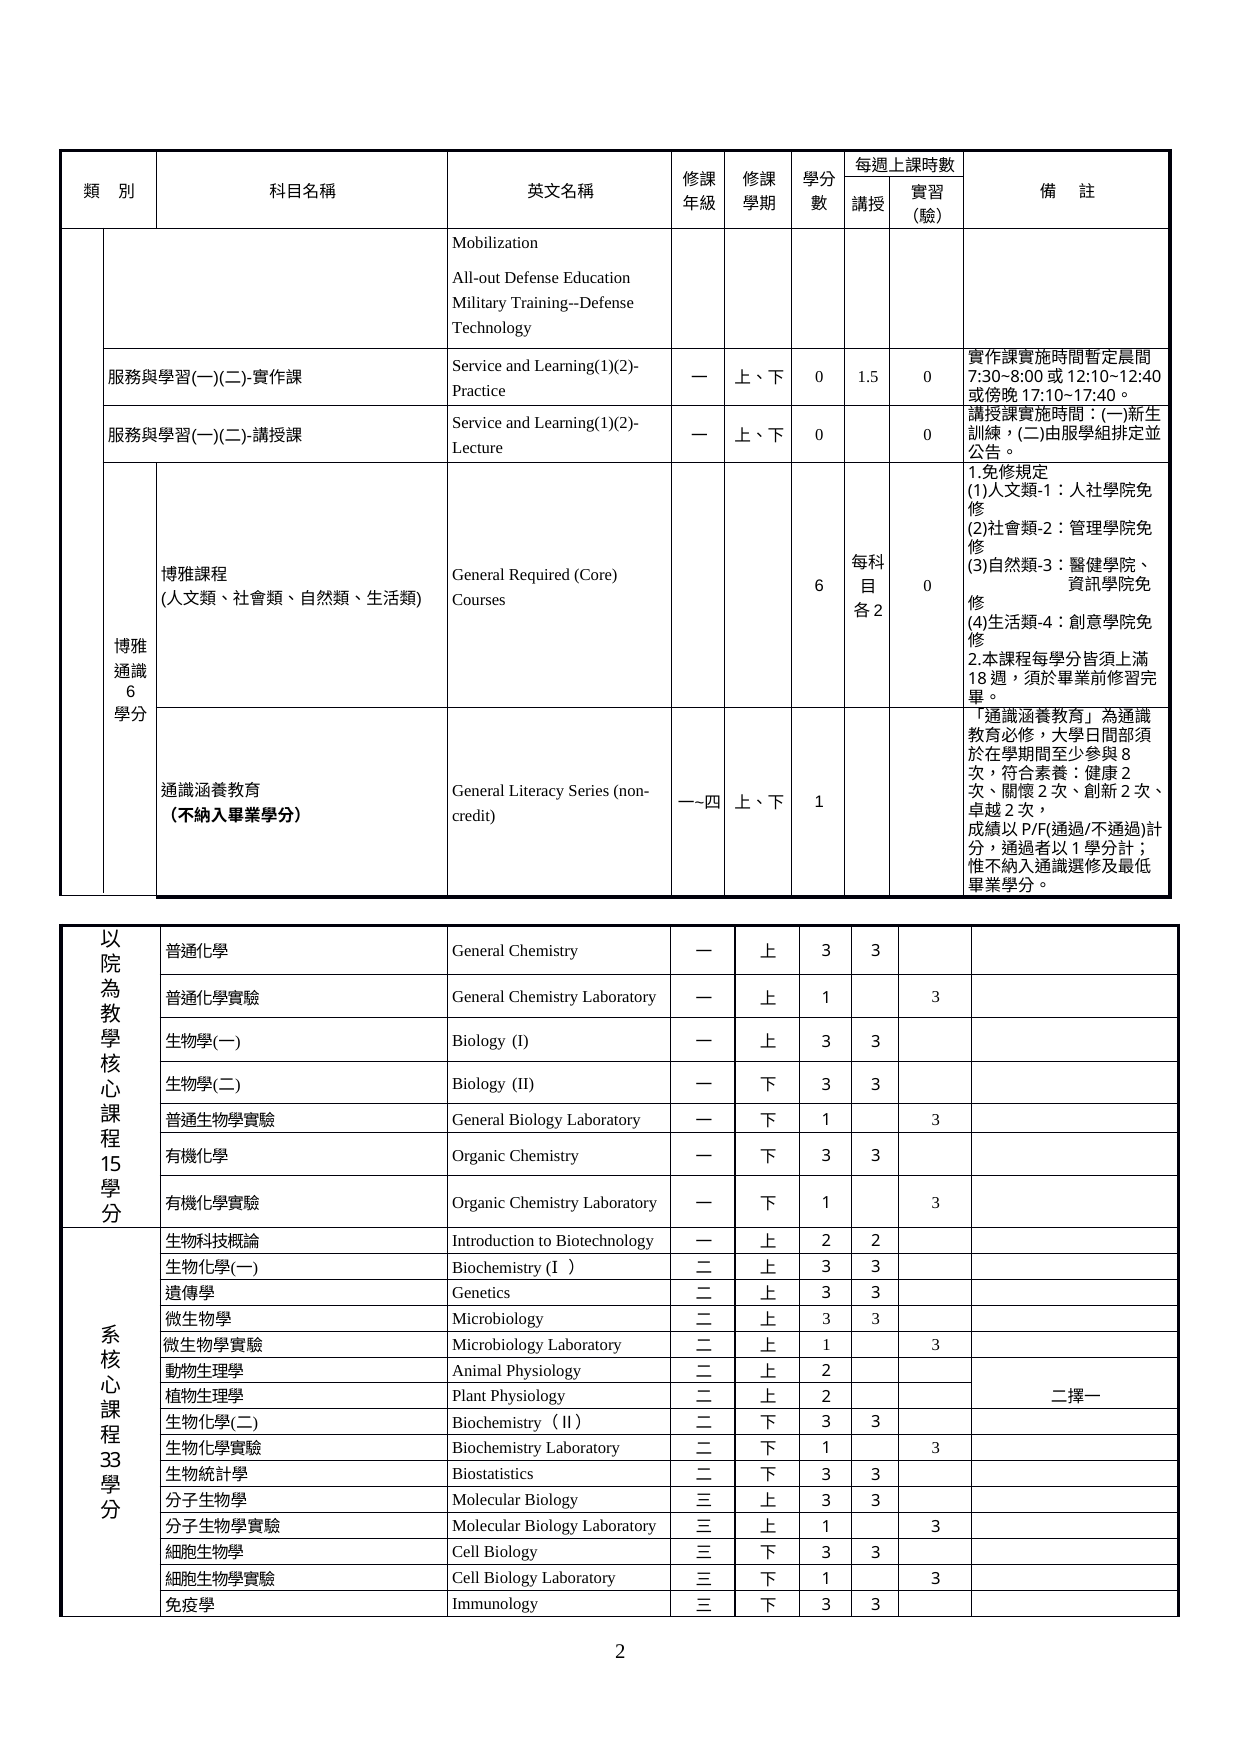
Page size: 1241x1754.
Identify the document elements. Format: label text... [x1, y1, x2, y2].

table_cell 系 核 心 課 程 33 學 分 [63, 1228, 160, 1616]
table_cell 3 [899, 975, 971, 1017]
table_cell 普通化學實驗 [161, 975, 447, 1017]
table_cell 3 [852, 1306, 898, 1331]
table_cell [899, 1487, 971, 1512]
table_cell 生物統計學 [161, 1461, 447, 1486]
table_cell 生物化學(二) [161, 1409, 447, 1434]
table_cell [672, 229, 724, 347]
table_cell [972, 1104, 1177, 1132]
table_cell 上 [736, 1332, 799, 1357]
table_cell 有機化學實驗 [161, 1176, 447, 1227]
table_cell Animal Physiology [448, 1358, 670, 1382]
table_cell 3 [852, 1591, 898, 1616]
table_cell 三 [671, 1565, 734, 1590]
table_cell 上 [736, 1487, 799, 1512]
table_cell 2 [800, 1228, 851, 1253]
table_cell 生物科技概論 [161, 1228, 447, 1253]
table_cell Introduction to Biotechnology [448, 1228, 670, 1253]
table_cell 「通識涵養教育」為通識教育必修，大學日間部須於在學期間至少參與8次，符合素養：健康2次、關懷2次、創新2次、卓越2次， 成績以P/F(通過/不通過)計分，通過者以1學分計；惟不納入通識選修及最低畢業學分。 [964, 708, 1168, 895]
table_header 類 別 [62, 152, 156, 228]
table_cell [845, 229, 889, 347]
table_cell 1.免修規定 (1)人文類-1：人社學院免修 (2)社會類-2：管理學院免修 (3)自然類-3：醫健學院、 資訊學院免修 (4)生活類-4：創意學院免修 2.本課程每學分皆須上滿18週，須於畢業前修習完畢。 [964, 463, 1168, 707]
table_cell [972, 1228, 1177, 1253]
table_cell 二 [671, 1383, 734, 1408]
table_cell 3 [852, 1461, 898, 1486]
table_header [972, 927, 1177, 974]
table_cell [852, 1358, 898, 1382]
table_cell 下 [736, 1565, 799, 1590]
table_cell 上 [736, 1383, 799, 1408]
table_cell 3 [852, 1409, 898, 1434]
table_cell [972, 1280, 1177, 1305]
table_cell 微生物學 [161, 1306, 447, 1331]
table_cell [852, 1435, 898, 1460]
table_cell 博雅課程 (人文類、社會類、自然類、生活類) [157, 463, 447, 707]
table_cell [899, 1383, 971, 1408]
table_cell 0 [890, 349, 963, 405]
table_cell [852, 975, 898, 1017]
table_cell 博雅 通識 6 學分 [103, 463, 156, 895]
table_cell 服務與學習(一)(二)-講授課 [104, 406, 447, 462]
table_cell 一 [671, 1228, 734, 1253]
table_cell [852, 1565, 898, 1590]
table_cell Microbiology Laboratory [448, 1332, 670, 1357]
table_cell [964, 229, 1168, 347]
table_cell [104, 229, 447, 347]
table_header [899, 927, 971, 974]
table_cell [890, 229, 963, 347]
table_cell [672, 463, 724, 707]
table_cell 1 [800, 1565, 851, 1590]
table_cell [899, 1133, 971, 1175]
table_cell 3 [800, 1539, 851, 1564]
table_cell [972, 1435, 1177, 1460]
table_cell 下 [736, 1176, 799, 1227]
table_cell [852, 1383, 898, 1408]
table_header 修課 年級 [672, 152, 724, 228]
table_cell 3 [852, 1062, 898, 1103]
table_cell 細胞生物學實驗 [161, 1565, 447, 1590]
table_cell [972, 1176, 1177, 1227]
table_cell Service and Learning(1)(2)-Lecture [448, 406, 671, 462]
table_cell 3 [800, 1133, 851, 1175]
table_cell 二 [671, 1435, 734, 1460]
table_cell Cell Biology Laboratory [448, 1565, 670, 1590]
table_cell 2 [852, 1228, 898, 1253]
table_header 一 [671, 927, 734, 974]
table_cell Microbiology [448, 1306, 670, 1331]
table_cell 上 [736, 1018, 799, 1061]
table_cell 3 [852, 1280, 898, 1305]
table_cell [899, 1539, 971, 1564]
table_cell 3 [800, 1591, 851, 1616]
table_cell [852, 1176, 898, 1227]
table_cell 下 [736, 1539, 799, 1564]
table_cell 0 [792, 349, 844, 405]
table_cell 免疫學 [161, 1591, 447, 1616]
table_cell Mobilization All-out Defense Education Military Training--Defense Technology [448, 229, 671, 347]
table_cell [972, 1306, 1177, 1331]
table_cell 2 [800, 1383, 851, 1408]
table_cell 3 [800, 1018, 851, 1061]
table_cell 分子生物學實驗 [161, 1513, 447, 1538]
table_cell 1 [800, 1513, 851, 1538]
table_cell 每科目 各2 [845, 463, 889, 707]
table_cell 3 [899, 1176, 971, 1227]
table_cell Biostatistics [448, 1461, 670, 1486]
table_cell 一 [671, 1104, 734, 1132]
table_cell 3 [800, 1062, 851, 1103]
table_cell 3 [852, 1487, 898, 1512]
table_cell 生物學(一) [161, 1018, 447, 1061]
table_cell 三 [671, 1513, 734, 1538]
table_cell 二 [671, 1280, 734, 1305]
table_cell 服務與學習(一)(二)-實作課 [104, 349, 447, 405]
table_cell General Chemistry Laboratory [448, 975, 670, 1017]
table_cell 二擇一 [972, 1358, 1177, 1408]
table_cell 3 [899, 1104, 971, 1132]
table_cell [852, 1513, 898, 1538]
table_cell 3 [800, 1409, 851, 1434]
table_cell [972, 1461, 1177, 1486]
table_cell 下 [736, 1409, 799, 1434]
table_cell 一 [671, 1133, 734, 1175]
table_cell [972, 1062, 1177, 1103]
table_cell 上 [736, 1228, 799, 1253]
table_cell 1 [800, 1435, 851, 1460]
table_cell 3 [899, 1513, 971, 1538]
table_header 每週上課時數 [845, 152, 963, 176]
table_cell 1 [800, 1332, 851, 1357]
table_cell 二 [671, 1358, 734, 1382]
table_cell 下 [736, 1461, 799, 1486]
table_header 修課 學期 [725, 152, 791, 228]
table_cell 下 [736, 1435, 799, 1460]
table_cell 0 [890, 463, 963, 707]
table_header 3 [800, 927, 851, 974]
table_cell 三 [671, 1591, 734, 1616]
table_cell [972, 1018, 1177, 1061]
table_cell [972, 1513, 1177, 1538]
table_cell 微生物學實驗 [161, 1332, 447, 1357]
table_cell 細胞生物學 [161, 1539, 447, 1564]
table_cell Molecular Biology Laboratory [448, 1513, 670, 1538]
table_cell 上 [736, 1358, 799, 1382]
table_cell 下 [736, 1133, 799, 1175]
table_cell 三 [671, 1487, 734, 1512]
table_header 上 [736, 927, 799, 974]
table_cell 實作課實施時間暫定晨間7:30~8:00或12:10~12:40或傍晚17:10~17:40。 [964, 349, 1168, 405]
table_cell Biochemistry Laboratory [448, 1435, 670, 1460]
table_cell 3 [800, 1280, 851, 1305]
table_cell [972, 1565, 1177, 1590]
table_cell 講授 [845, 177, 889, 228]
table_cell 二 [671, 1409, 734, 1434]
table_cell 一 [671, 1176, 734, 1227]
table_cell Biology (I) [448, 1018, 670, 1061]
table_cell General Biology Laboratory [448, 1104, 670, 1132]
table_cell [899, 1062, 971, 1103]
table_cell Plant Physiology [448, 1383, 670, 1408]
table_cell 3 [800, 1487, 851, 1512]
table_cell 生物化學(一) [161, 1254, 447, 1279]
table_header General Chemistry [448, 927, 670, 974]
table_cell 3 [852, 1018, 898, 1061]
table_cell 遺傳學 [161, 1280, 447, 1305]
table_cell 下 [736, 1062, 799, 1103]
table_cell Service and Learning(1)(2)-Practice [448, 349, 671, 405]
table_header 備 註 [964, 152, 1168, 228]
table_cell 3 [852, 1539, 898, 1564]
table_cell [899, 1358, 971, 1382]
table_cell 生物化學實驗 [161, 1435, 447, 1460]
table_cell 植物生理學 [161, 1383, 447, 1408]
table_cell Organic Chemistry Laboratory [448, 1176, 670, 1227]
table_cell 1 [800, 1176, 851, 1227]
table_cell 上 [736, 975, 799, 1017]
table_cell 0 [792, 406, 844, 462]
table_cell Biochemistry（Ⅱ） [448, 1409, 670, 1434]
table_cell [845, 406, 889, 462]
table_cell [845, 708, 889, 895]
table_cell [792, 229, 844, 347]
table_cell 普通生物學實驗 [161, 1104, 447, 1132]
table_cell [972, 1409, 1177, 1434]
table_cell 二 [671, 1461, 734, 1486]
table_cell [972, 1487, 1177, 1512]
table_cell 3 [899, 1435, 971, 1460]
table_cell 三 [671, 1539, 734, 1564]
table_header 3 [852, 927, 898, 974]
table_cell [62, 229, 103, 895]
table_header 以 院 為 教 學 核 心 課 程 15 學 分 [63, 927, 160, 1227]
table_cell [972, 1254, 1177, 1279]
table_header 科目名稱 [157, 152, 447, 228]
table_cell 3 [852, 1254, 898, 1279]
table_cell 上 [736, 1513, 799, 1538]
table_cell 上 [736, 1306, 799, 1331]
table_cell 講授課實施時間：(一)新生訓練，(二)由服學組排定並公告。 [964, 406, 1168, 462]
table_cell Organic Chemistry [448, 1133, 670, 1175]
table_cell General Literacy Series (non-credit) [448, 708, 671, 895]
table_cell 有機化學 [161, 1133, 447, 1175]
table_cell Molecular Biology [448, 1487, 670, 1512]
table_cell 生物學(二) [161, 1062, 447, 1103]
table_cell 通識涵養教育 （不納入畢業學分） [157, 708, 447, 895]
table_cell Genetics [448, 1280, 670, 1305]
table_header 普通化學 [161, 927, 447, 974]
table_cell [899, 1591, 971, 1616]
table_cell [899, 1254, 971, 1279]
table_cell 上、下 [725, 708, 791, 895]
table_cell 下 [736, 1591, 799, 1616]
table_cell 3 [800, 1254, 851, 1279]
table_cell 二 [671, 1254, 734, 1279]
table_cell 6 [792, 463, 844, 707]
table_cell [725, 463, 791, 707]
table_cell [899, 1228, 971, 1253]
table_cell [899, 1280, 971, 1305]
table_cell [899, 1461, 971, 1486]
table_cell 1 [800, 975, 851, 1017]
table_cell [972, 975, 1177, 1017]
table_cell [972, 1133, 1177, 1175]
table_cell 二 [671, 1332, 734, 1357]
table_cell 動物生理學 [161, 1358, 447, 1382]
table_cell 3 [800, 1461, 851, 1486]
table_cell 二 [671, 1306, 734, 1331]
table_cell [899, 1409, 971, 1434]
table_cell 一~四 [672, 708, 724, 895]
table_cell [725, 229, 791, 347]
table_cell 實習（驗） [890, 177, 963, 228]
table_cell 3 [800, 1306, 851, 1331]
table_cell 分子生物學 [161, 1487, 447, 1512]
table_cell [899, 1018, 971, 1061]
table_cell General Required (Core) Courses [448, 463, 671, 707]
table_cell 上 [736, 1280, 799, 1305]
table_cell 一 [671, 975, 734, 1017]
table_cell 上、下 [725, 349, 791, 405]
table_cell 0 [890, 406, 963, 462]
table_header 學分數 [792, 152, 844, 228]
table_cell Biology (II) [448, 1062, 670, 1103]
table_cell Biochemistry (Ⅰ） [448, 1254, 670, 1279]
table_cell [890, 708, 963, 895]
table_cell [852, 1104, 898, 1132]
table_cell Cell Biology [448, 1539, 670, 1564]
table_cell [899, 1306, 971, 1331]
table_header 英文名稱 [448, 152, 671, 228]
table_cell 3 [852, 1133, 898, 1175]
table_cell [972, 1539, 1177, 1564]
table_cell 上 [736, 1254, 799, 1279]
table_cell 一 [671, 1018, 734, 1061]
table_cell 上、下 [725, 406, 791, 462]
table_cell [972, 1332, 1177, 1357]
table_cell 1 [800, 1104, 851, 1132]
table_cell 3 [899, 1565, 971, 1590]
table_cell 下 [736, 1104, 799, 1132]
table_cell 1.5 [845, 349, 889, 405]
table_cell [972, 1591, 1177, 1616]
table_cell [852, 1332, 898, 1357]
table_cell Immunology [448, 1591, 670, 1616]
table_cell 1 [792, 708, 844, 895]
table_cell 一 [671, 1062, 734, 1103]
table_cell 一 [672, 406, 724, 462]
table_cell 3 [899, 1332, 971, 1357]
table_cell 一 [672, 349, 724, 405]
table_cell 2 [800, 1358, 851, 1382]
